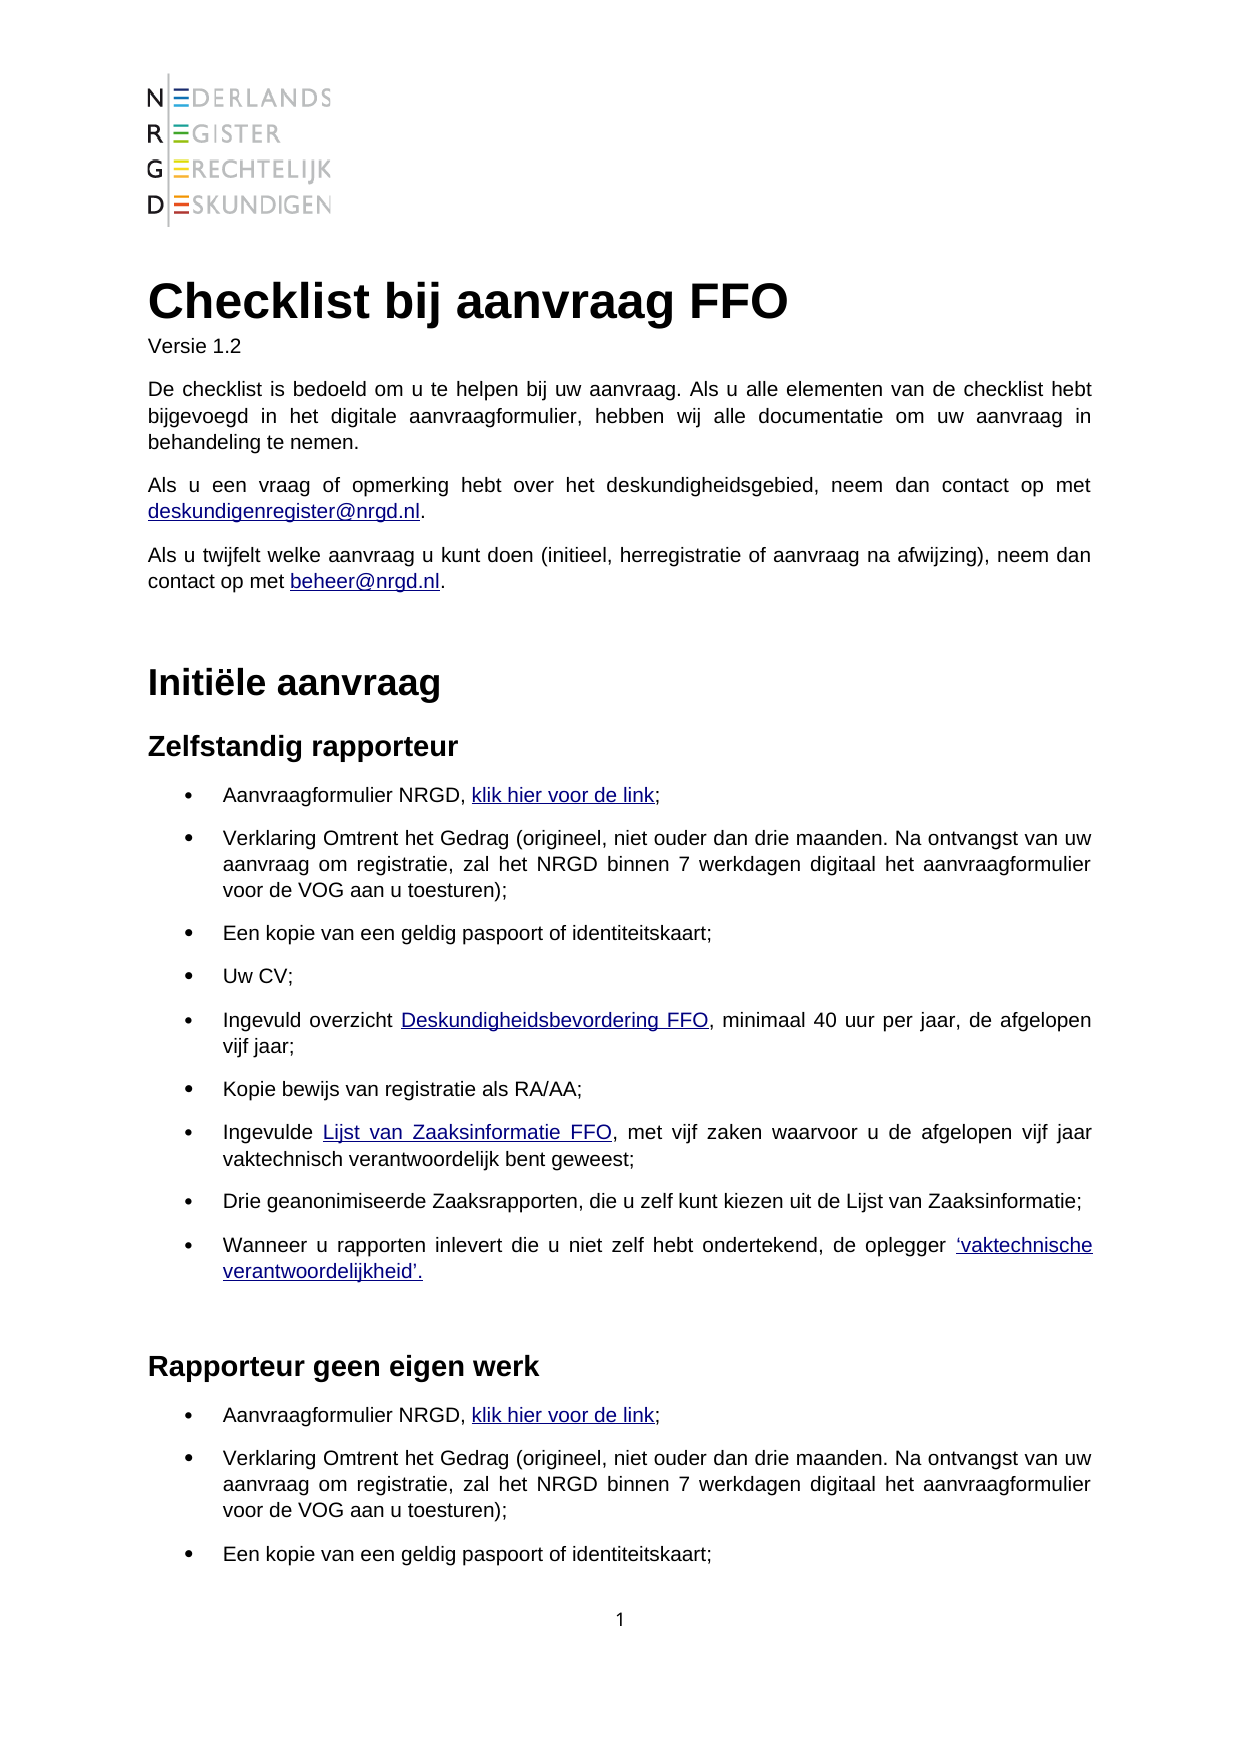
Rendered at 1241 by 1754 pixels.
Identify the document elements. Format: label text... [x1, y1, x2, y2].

list Uw CV; [185, 964, 1093, 988]
list Ingevuld overzicht Deskundigheidsbevordering FFO, minimaal 40 uur per jaar, de afgelopen vijf jaar; [185, 1007, 1093, 1058]
list Een kopie van een geldig paspoort of identiteitskaart; [185, 921, 1093, 945]
list Aanvraagformulier NRGD, klik hier voor de link; [185, 1402, 1093, 1426]
list Verklaring Omtrent het Gedrag (origineel, niet ouder dan drie maanden. Na ontvangst van uw aanvraag om registratie, zal het NRGD binnen 7 werkdagen digitaal het aanvraagformulier voor de VOG aan u toesturen); [185, 825, 1093, 902]
subtitle Zelfstandig rapporteur [148, 729, 1093, 762]
list Aanvraagformulier NRGD, klik hier voor de link; [185, 782, 1093, 806]
list Kopie bewijs van registratie als RA/AA; [185, 1077, 1093, 1101]
subtitle Checklist bij aanvraag FFO [148, 271, 1093, 328]
text De checklist is bedoeld om u te helpen bij uw aanvraag. Als u alle elementen van de checklist hebt bijgevoegd in het digitale aanvraagformulier, hebben wij alle documentatie om uw aanvraag in behandeling te nemen. [148, 377, 1093, 454]
list Wanneer u rapporten inlevert die u niet zelf hebt ondertekend, de oplegger ‘vaktechnische verantwoordelijkheid’. [185, 1232, 1093, 1283]
text Als u twijfelt welke aanvraag u kunt doen (initieel, herregistratie of aanvraag na afwijzing), neem dan contact op met beheer@nrgd.nl. [148, 542, 1093, 593]
list Ingevulde Lijst van Zaaksinformatie FFO, met vijf zaken waarvoor u de afgelopen vijf jaar vaktechnisch verantwoordelijk bent geweest; [185, 1120, 1093, 1170]
subtitle Initiële aanvraag [148, 661, 1093, 704]
text Als u een vraag of opmerking hebt over het deskundigheidsgebied, neem dan contact op met deskundigenregister@nrgd.nl. [148, 473, 1093, 523]
text Versie 1.2 [148, 334, 1093, 358]
list Drie geanonimiseerde Zaaksrapporten, die u zelf kunt kiezen uit de Lijst van Zaaksinformatie; [185, 1189, 1093, 1213]
list Een kopie van een geldig paspoort of identiteitskaart; [185, 1541, 1093, 1565]
list Verklaring Omtrent het Gedrag (origineel, niet ouder dan drie maanden. Na ontvangst van uw aanvraag om registratie, zal het NRGD binnen 7 werkdagen digitaal het aanvraagformulier voor de VOG aan u toesturen); [185, 1446, 1093, 1522]
subtitle Rapporteur geen eigen werk [148, 1349, 1093, 1382]
